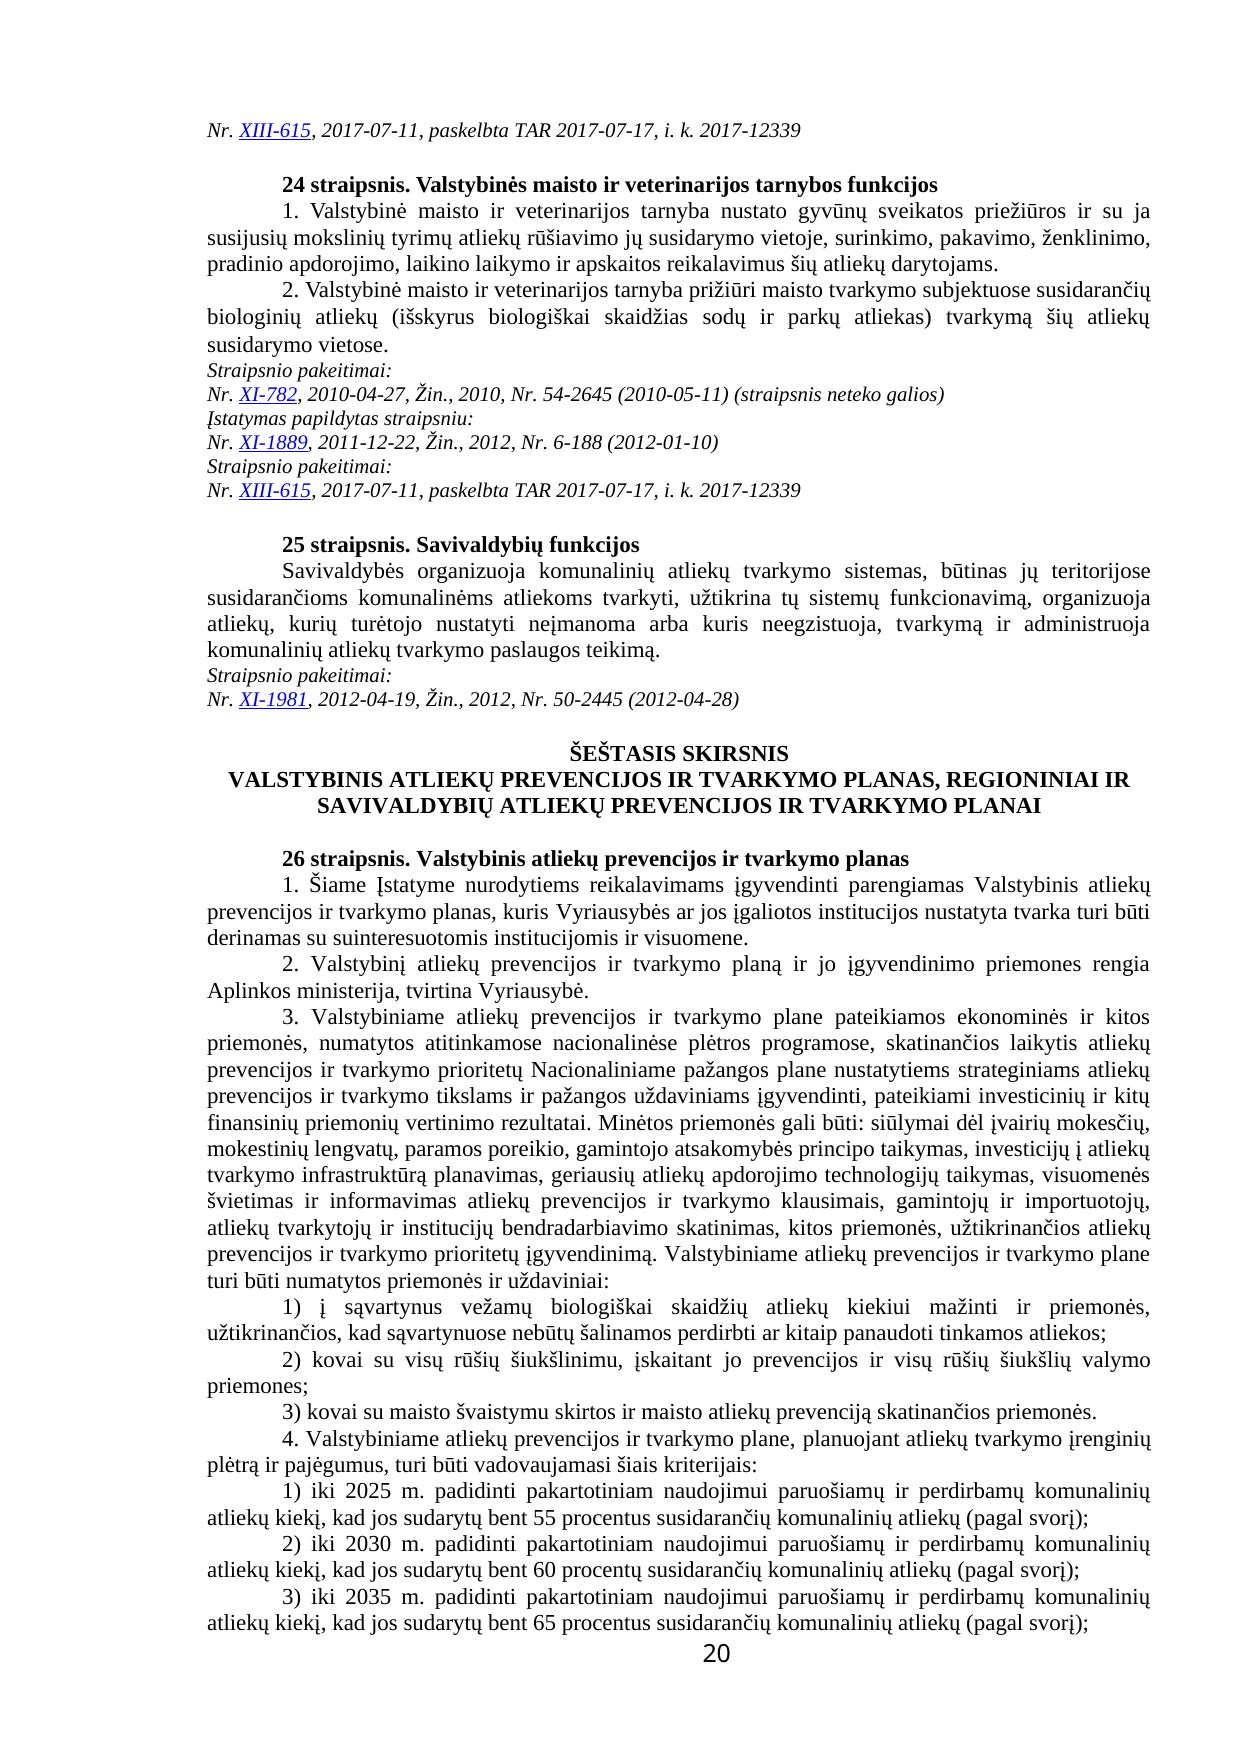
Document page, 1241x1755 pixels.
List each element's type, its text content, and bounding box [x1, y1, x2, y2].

text Straipsnio pakeitimai: [207, 358, 1152, 382]
text Nr. XI-782, 2010-04-27, Žin., 2010, Nr. 54-2645 (2010-05-11) (straipsnis neteko galios) [207, 382, 1152, 406]
text 3) iki 2035 m. padidinti pakartotiniam naudojimui paruošiamų ir perdirbamų komunalinių atliekų kiekį, kad jos sudarytų bent 65 procentus susidarančių komunalinių atliekų (pagal svorį); [207, 1583, 1152, 1636]
text 2. Valstybinė maisto ir veterinarijos tarnyba prižiūri maisto tvarkymo subjektuose susidarančių biologinių atliekų (išskyrus biologiškai skaidžias sodų ir parkų atliekas) tvarkymą šių atliekų susidarymo vietose. [207, 276, 1152, 358]
text 1) iki 2025 m. padidinti pakartotiniam naudojimui paruošiamų ir perdirbamų komunalinių atliekų kiekį, kad jos sudarytų bent 55 procentus susidarančių komunalinių atliekų (pagal svorį); [207, 1477, 1152, 1530]
text Įstatymas papildytas straipsniu: [207, 406, 1152, 430]
text 2) iki 2030 m. padidinti pakartotiniam naudojimui paruošiamų ir perdirbamų komunalinių atliekų kiekį, kad jos sudarytų bent 60 procentų susidarančių komunalinių atliekų (pagal svorį); [207, 1530, 1152, 1583]
text Nr. XIII-615, 2017-07-11, paskelbta TAR 2017-07-17, i. k. 2017-12339 [207, 118, 1152, 142]
text Nr. XI-1889, 2011-12-22, Žin., 2012, Nr. 6-188 (2012-01-10) [207, 430, 1152, 454]
text 25 straipsnis. Savivaldybių funkcijos [207, 531, 1152, 557]
text 1. Šiame Įstatyme nurodytiems reikalavimams įgyvendinti parengiamas Valstybinis atliekų prevencijos ir tvarkymo planas, kuris Vyriausybės ar jos įgaliotos institucijos nustatyta tvarka turi būti derinamas su suinteresuotomis institucijomis ir visuomene. [207, 871, 1152, 950]
text 2) kovai su visų rūšių šiukšlinimu, įskaitant jo prevencijos ir visų rūšių šiukšlių valymo priemones; [207, 1346, 1152, 1398]
text 3) kovai su maisto švaistymu skirtos ir maisto atliekų prevenciją skatinančios priemonės. [207, 1398, 1152, 1425]
text 2. Valstybinį atliekų prevencijos ir tvarkymo planą ir jo įgyvendinimo priemones rengia Aplinkos ministerija, tvirtina Vyriausybė. [207, 950, 1152, 1003]
text ŠEŠTASIS SKIRSNIS [207, 739, 1152, 766]
text Savivaldybės organizuoja komunalinių atliekų tvarkymo sistemas, būtinas jų teritorijose susidarančioms komunalinėms atliekoms tvarkyti, užtikrina tų sistemų funkcionavimą, organizuoja atliekų, kurių turėtojo nustatyti neįmanoma arba kuris neegzistuoja, tvarkymą ir administruoja komunalinių atliekų tvarkymo paslaugos teikimą. [207, 557, 1152, 663]
text 1. Valstybinė maisto ir veterinarijos tarnyba nustato gyvūnų sveikatos priežiūros ir su ja susijusių mokslinių tyrimų atliekų rūšiavimo jų susidarymo vietoje, surinkimo, pakavimo, ženklinimo, pradinio apdorojimo, laikino laikymo ir apskaitos reikalavimus šių atliekų darytojams. [207, 197, 1152, 276]
text 3. Valstybiniame atliekų prevencijos ir tvarkymo plane pateikiamos ekonominės ir kitos priemonės, numatytos atitinkamose nacionalinėse plėtros programose, skatinančios laikytis atliekų prevencijos ir tvarkymo prioritetų Nacionaliniame pažangos plane nustatytiems strateginiams atliekų prevencijos ir tvarkymo tikslams ir pažangos uždaviniams įgyvendinti, pateikiami investicinių ir kitų finansinių priemonių vertinimo rezultatai. Minėtos priemonės gali būti: siūlymai dėl įvairių mokesčių, mokestinių lengvatų, paramos poreikio, gamintojo atsakomybės principo taikymas, investicijų į atliekų tvarkymo infrastruktūrą planavimas, geriausių atliekų apdorojimo technologijų taikymas, visuomenės švietimas ir informavimas atliekų prevencijos ir tvarkymo klausimais, gamintojų ir importuotojų, atliekų tvarkytojų ir institucijų bendradarbiavimo skatinimas, kitos priemonės, užtikrinančios atliekų prevencijos ir tvarkymo prioritetų įgyvendinimą. Valstybiniame atliekų prevencijos ir tvarkymo plane turi būti numatytos priemonės ir uždaviniai: [207, 1003, 1152, 1293]
text 26 straipsnis. Valstybinis atliekų prevencijos ir tvarkymo planas [207, 845, 1152, 871]
text 24 straipsnis. Valstybinės maisto ir veterinarijos tarnybos funkcijos [207, 171, 1152, 197]
text 4. Valstybiniame atliekų prevencijos ir tvarkymo plane, planuojant atliekų tvarkymo įrenginių plėtrą ir pajėgumus, turi būti vadovaujamasi šiais kriterijais: [207, 1425, 1152, 1477]
text Straipsnio pakeitimai: [207, 454, 1152, 478]
text 1) į sąvartynus vežamų biologiškai skaidžių atliekų kiekiui mažinti ir priemonės, užtikrinančios, kad sąvartynuose nebūtų šalinamos perdirbti ar kitaip panaudoti tinkamos atliekos; [207, 1293, 1152, 1346]
text VALSTYBINIS ATLIEKŲ PREVENCIJOS IR TVARKYMO PLANAS, REGIONINIAI IR SAVIVALDYBIŲ ATLIEKŲ PREVENCIJOS IR TVARKYMO PLANAI [207, 766, 1152, 819]
text Nr. XI-1981, 2012-04-19, Žin., 2012, Nr. 50-2445 (2012-04-28) [207, 687, 1152, 711]
text Nr. XIII-615, 2017-07-11, paskelbta TAR 2017-07-17, i. k. 2017-12339 [207, 478, 1152, 502]
text Straipsnio pakeitimai: [207, 663, 1152, 687]
